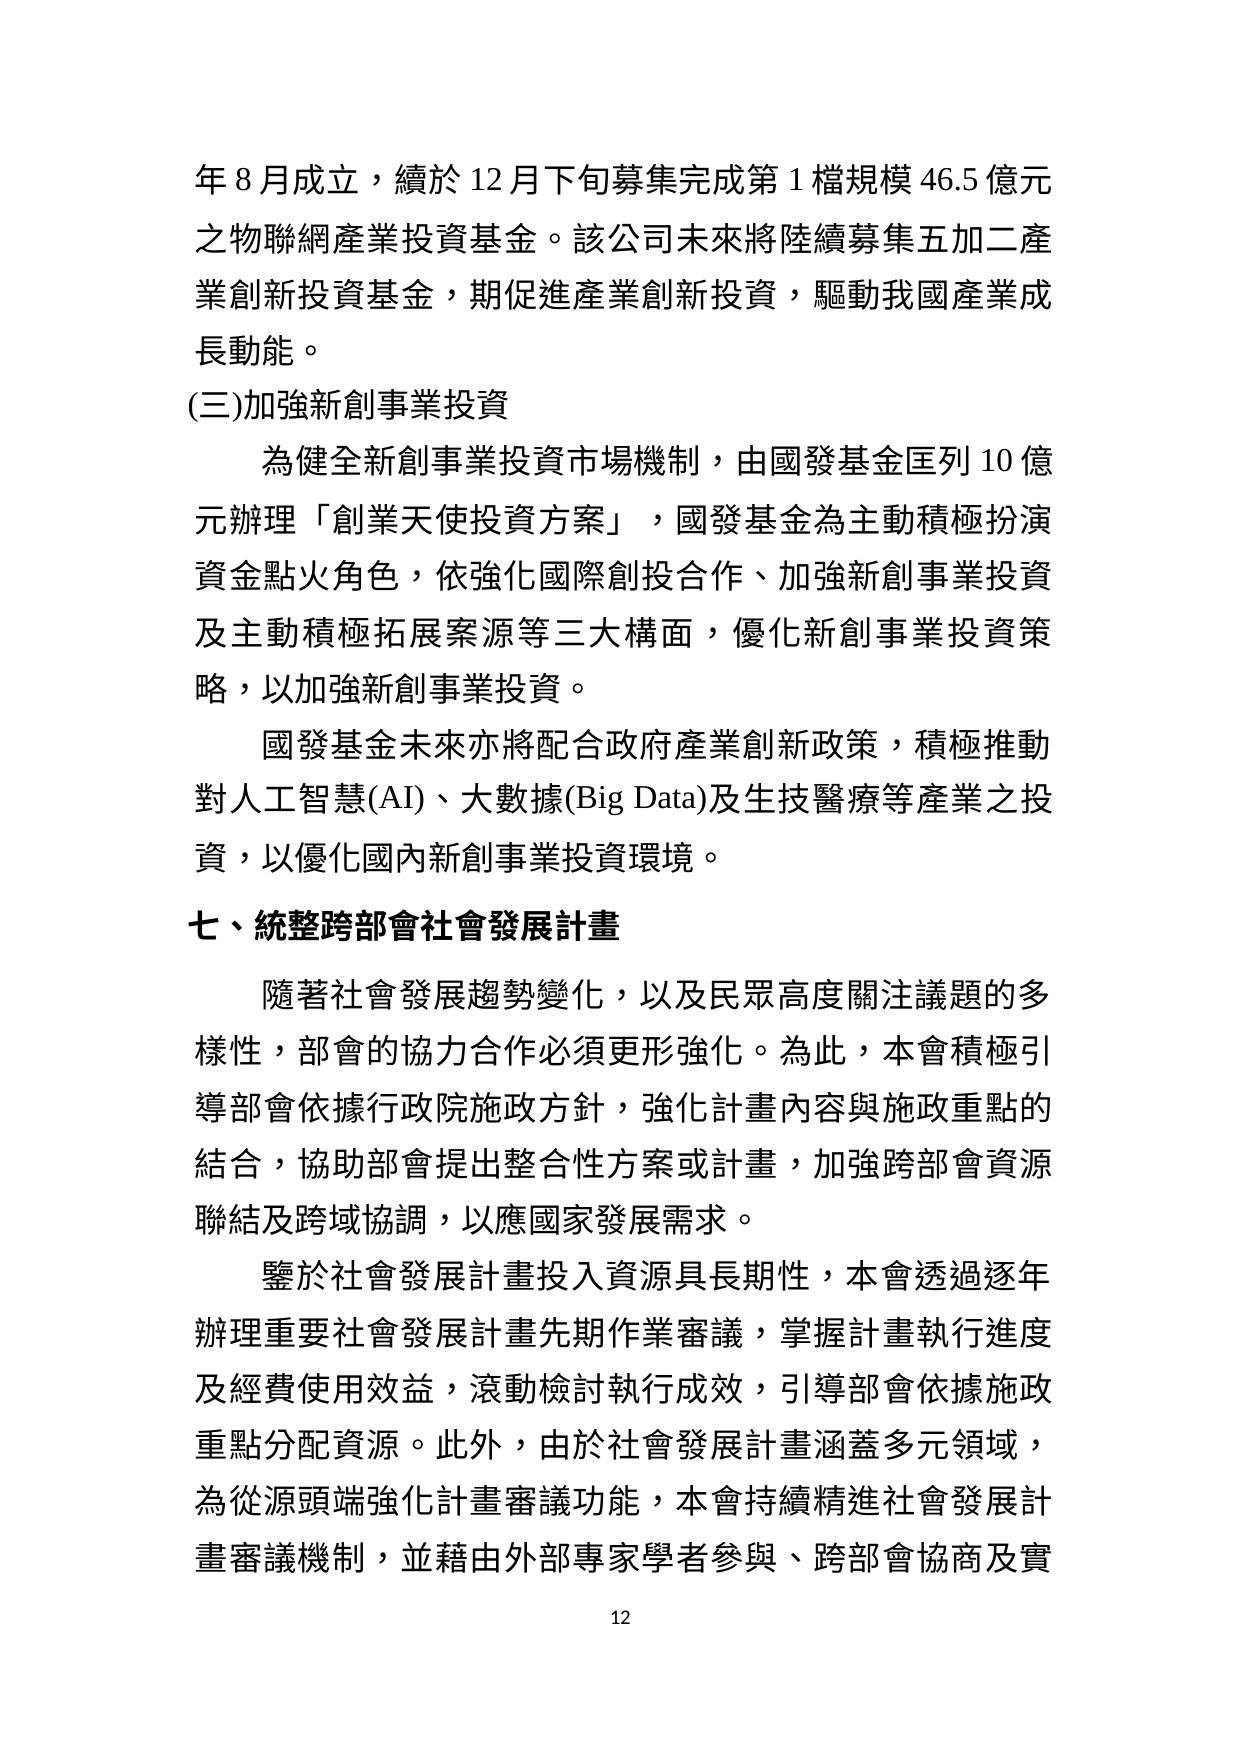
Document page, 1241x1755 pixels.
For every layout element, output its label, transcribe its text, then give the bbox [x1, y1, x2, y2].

text 為健全新創事業投資市場機制，由國發基金匡列10億元辦理「創業天使投資方案」，國發基金為主動積極扮演資金點火角色，依強化國際創投合作、加強新創事業投資及主動積極拓展案源等三大構面，優化新創事業投資策略，以加強新創事業投資。 [194, 431, 1053, 712]
text (三)加強新創事業投資 [187, 375, 1053, 431]
text 國發基金未來亦將配合政府產業創新政策，積極推動對人工智慧(AI)、大數據(Big Data)及生技醫療等產業之投資，以優化國內新創事業投資環境。 [194, 712, 1053, 881]
text 鑒於社會發展計畫投入資源具長期性，本會透過逐年辦理重要社會發展計畫先期作業審議，掌握計畫執行進度及經費使用效益，滾動檢討執行成效，引導部會依據施政重點分配資源。此外，由於社會發展計畫涵蓋多元領域，為從源頭端強化計畫審議功能，本會持續精進社會發展計畫審議機制，並藉由外部專家學者參與、跨部會協商及實 [194, 1244, 1053, 1581]
text 七、統整跨部會社會發展計畫 [187, 894, 1053, 950]
text 隨著社會發展趨勢變化，以及民眾高度關注議題的多樣性，部會的協力合作必須更形強化。為此，本會積極引導部會依據行政院施政方針，強化計畫內容與施政重點的結合，協助部會提出整合性方案或計畫，加強跨部會資源聯結及跨域協調，以應國家發展需求。 [194, 962, 1053, 1244]
text 年8月成立，續於12月下旬募集完成第1檔規模46.5億元之物聯網產業投資基金。該公司未來將陸續募集五加二產業創新投資基金，期促進產業創新投資，驅動我國產業成長動能。 [194, 150, 1053, 375]
